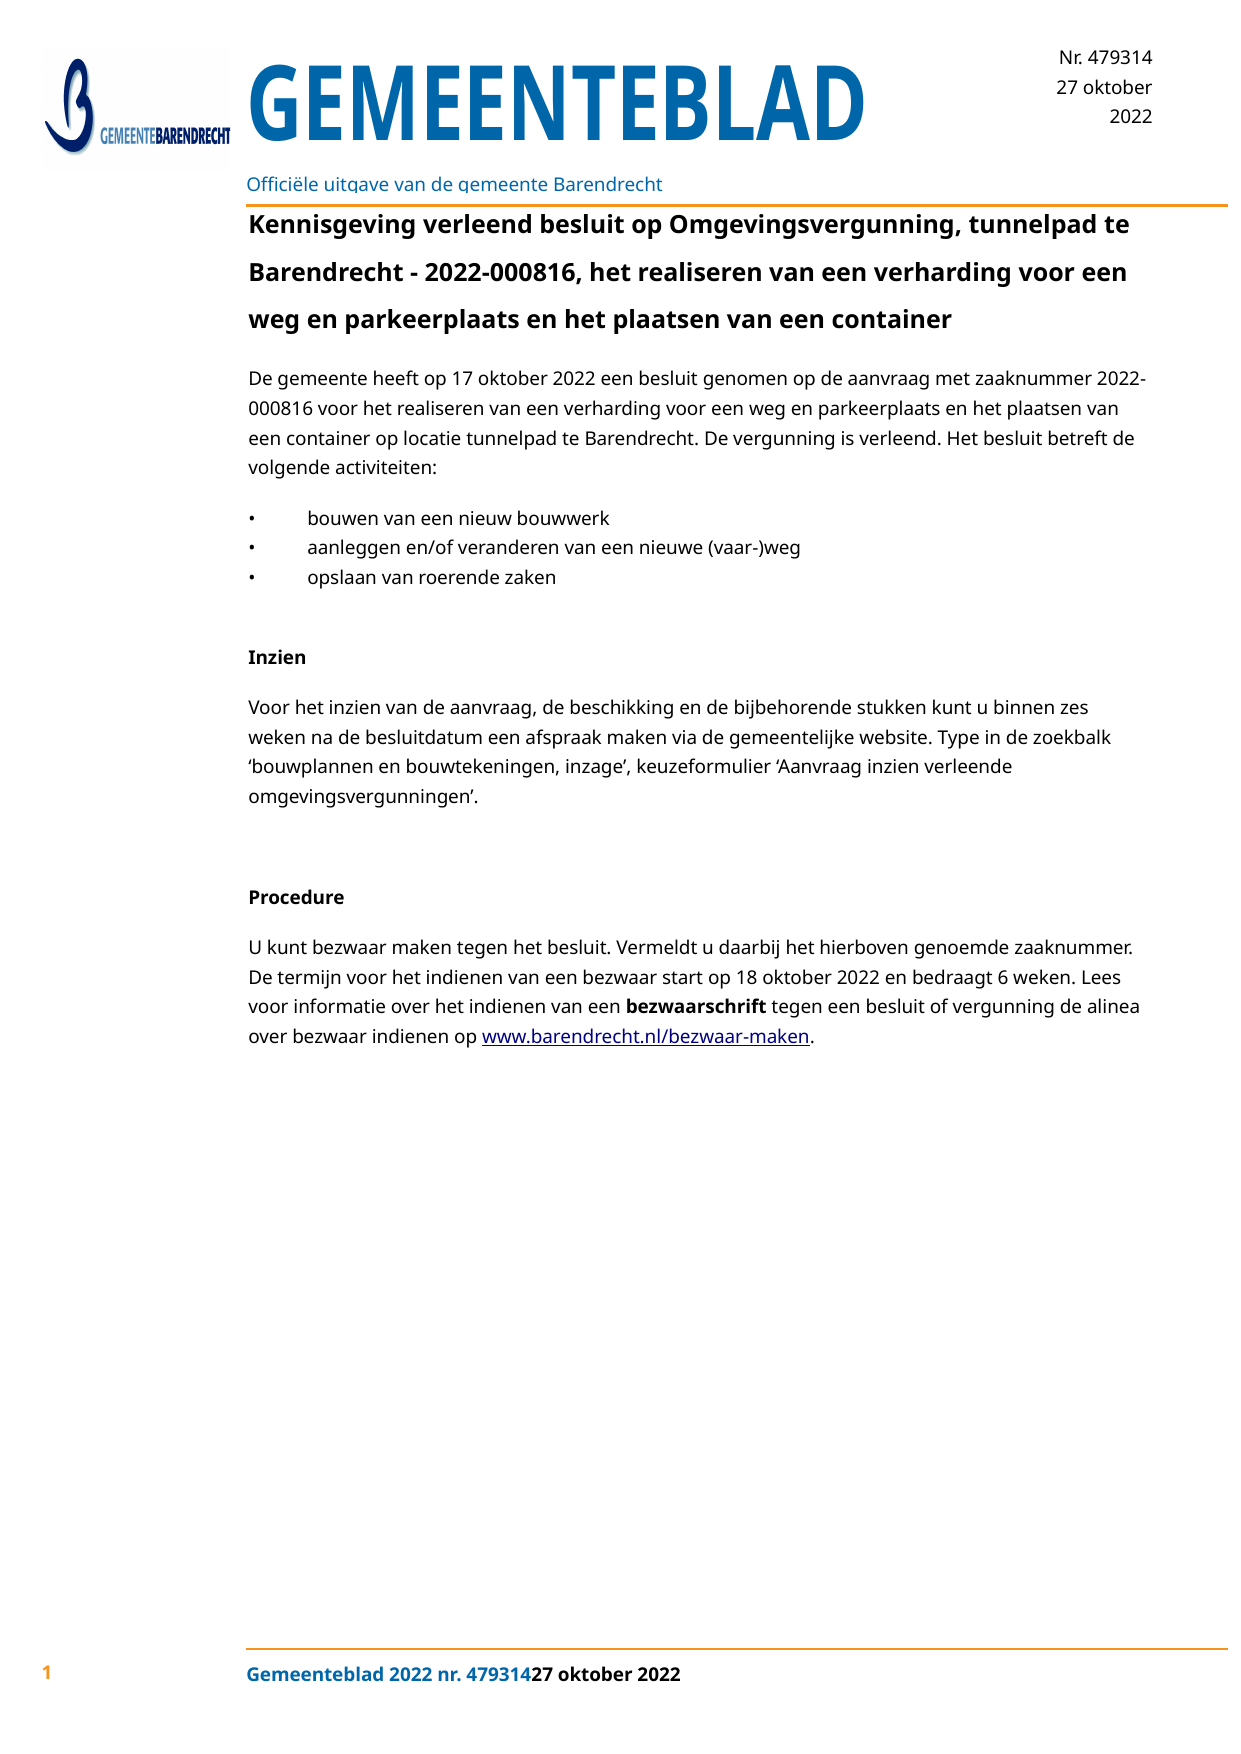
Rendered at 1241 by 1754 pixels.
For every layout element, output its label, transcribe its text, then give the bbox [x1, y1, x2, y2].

list aanleggen en/of veranderen van een nieuwe (vaar-)weg [248, 534, 1152, 560]
text Kennisgeving verleend besluit op Omgevingsvergunning, tunnelpad te Barendrecht - 2022-000816, het realiseren van een verharding voor een weg en parkeerplaats en het plaatsen van een container [248, 207, 1152, 336]
text De gemeente heeft op 17 oktober 2022 een besluit genomen op de aanvraag met zaaknummer 2022-000816 voor het realiseren van een verharding voor een weg en parkeerplaats en het plaatsen van een container op locatie tunnelpad te Barendrecht. De vergunning is verleend. Het besluit betreft de volgende activiteiten: [248, 366, 1152, 480]
text Voor het inzien van de aanvraag, de beschikking en de bijbehorende stukken kunt u binnen zes weken na de besluitdatum een afspraak maken via de gemeentelijke website. Type in de zoekbalk ‘bouwplannen en bouwtekeningen, inzage’, keuzeformulier ‘Aanvraag inzien verleende omgevingsvergunningen’. [248, 694, 1152, 809]
text Procedure [248, 884, 1152, 909]
text Inzien [248, 644, 1152, 669]
list bouwen van een nieuw bouwwerk [248, 505, 1152, 530]
text U kunt bezwaar maken tegen het besluit. Vermeldt u daarbij het hierboven genoemde zaaknummer. De termijn voor het indienen van een bezwaar start op 18 oktober 2022 en bedraagt 6 weken. Lees voor informatie over het indienen van een bezwaarschrift tegen een besluit of vergunning de alinea over bezwaar indienen op www.barendrecht.nl/bezwaar-maken. [248, 934, 1152, 1049]
list opslaan van roerende zaken [248, 564, 1152, 589]
picture [41, 47, 231, 172]
